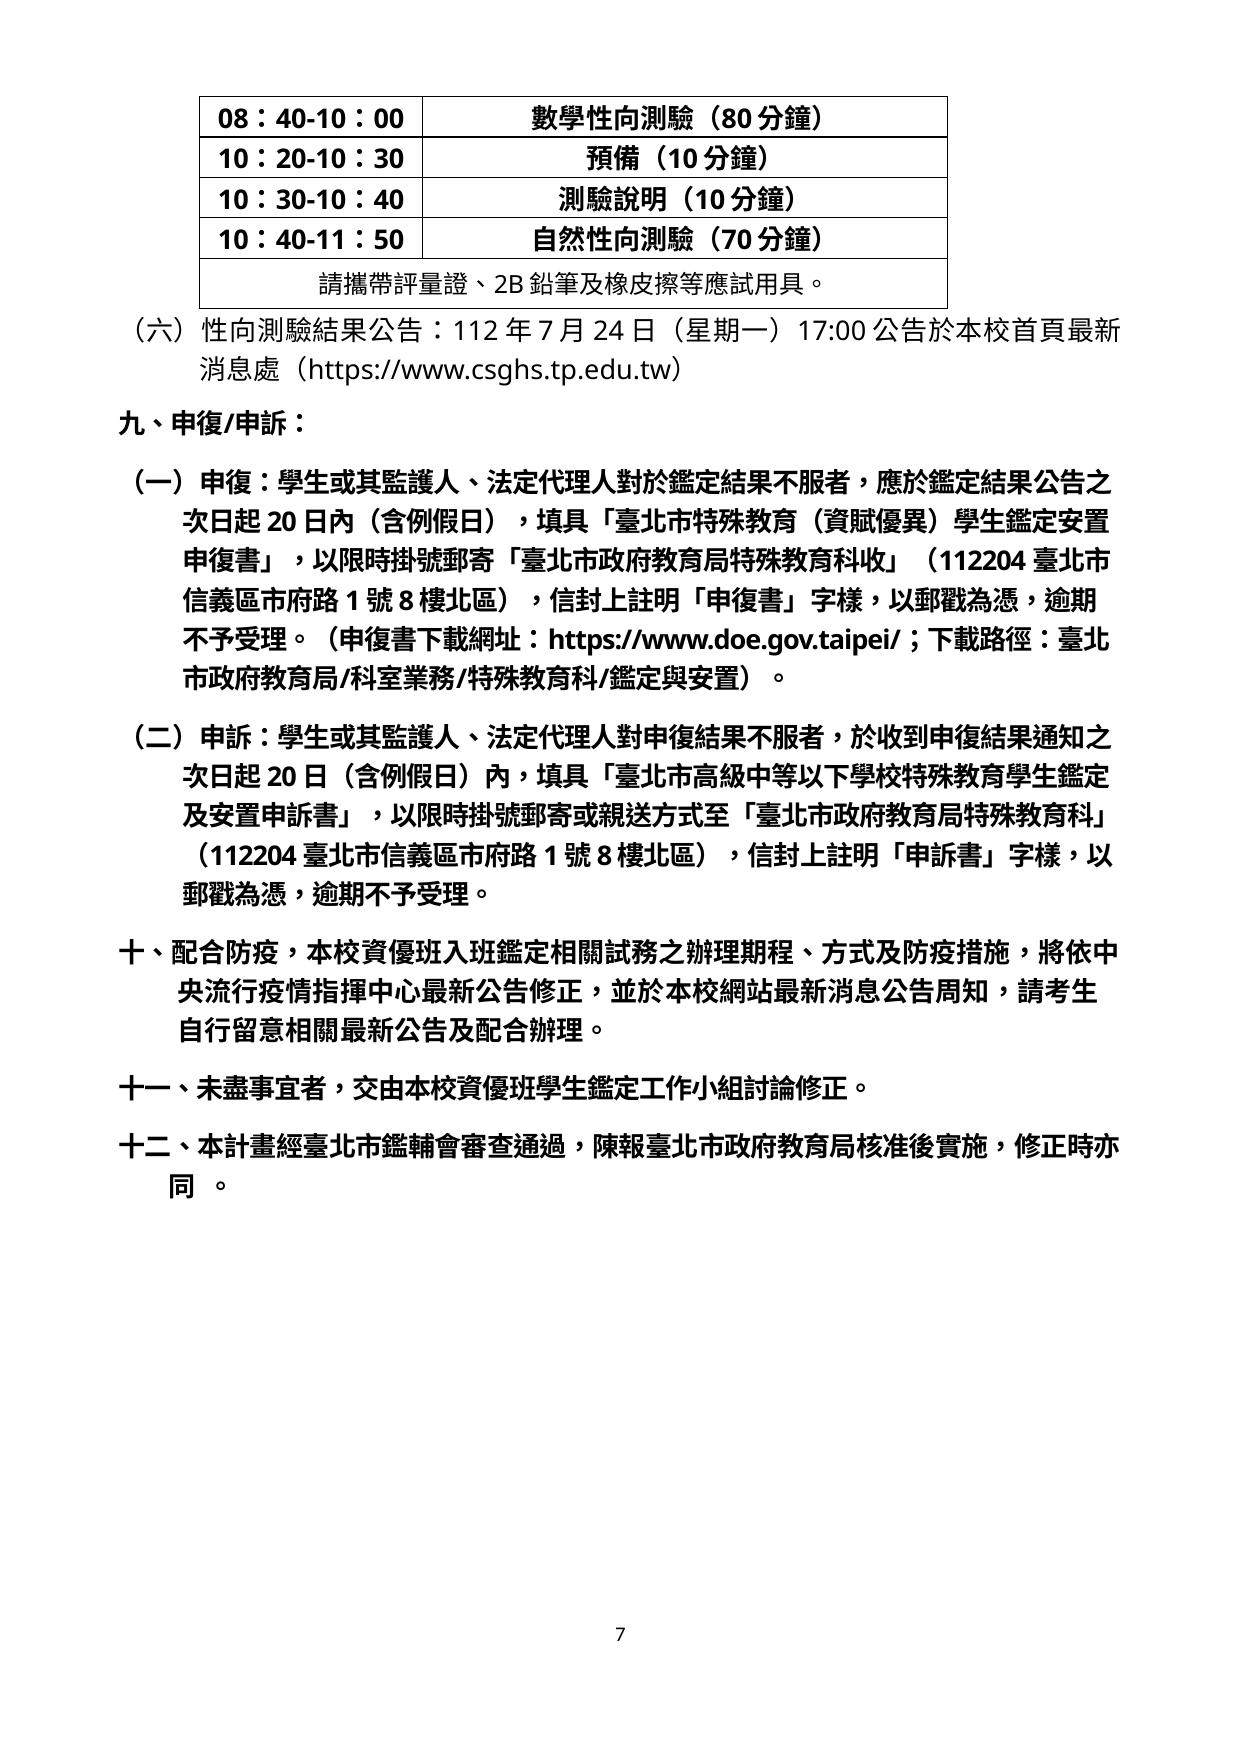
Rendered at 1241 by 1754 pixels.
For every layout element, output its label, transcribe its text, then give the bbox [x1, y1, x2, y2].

table_cell 預備（10分鐘） [423, 138, 947, 177]
table_cell 數學性向測驗（80分鐘） [423, 97, 947, 136]
table_cell 10：40-11：50 [200, 218, 422, 258]
text 九、申復/申訴： [118, 402, 1122, 442]
text 十一、未盡事宜者，交由本校資優班學生鑑定工作小組討論修正。 [118, 1067, 1122, 1107]
text （二）申訴：學生或其監護人、法定代理人對申復結果不服者，於收到申復結果通知之次日起20日（含例假日）內，填具「臺北市高級中等以下學校特殊教育學生鑑定及安置申訴書」，以限時掛號郵寄或親送方式至「臺北市政府教育局特殊教育科」（112204臺北市信義區市府路1號8樓北區），信封上註明「申訴書」字樣，以郵戳為憑，逾期不予受理。 [118, 716, 1122, 912]
table_cell 10：30-10：40 [200, 178, 422, 217]
table_cell 測驗說明（10分鐘） [423, 178, 947, 217]
text 十二、本計畫經臺北市鑑輔會審查通過，陳報臺北市政府教育局核准後實施，修正時亦同 。 [118, 1125, 1122, 1204]
table_cell 08：40-10：00 [200, 97, 422, 136]
text （一）申復：學生或其監護人、法定代理人對於鑑定結果不服者，應於鑑定結果公告之次日起20日內（含例假日），填具「臺北市特殊教育（資賦優異）學生鑑定安置申復書」，以限時掛號郵寄「臺北市政府教育局特殊教育科收」（112204 臺北市信義區市府路1號8樓北區），信封上註明「申復書」字樣，以郵戳為憑，逾期不予受理。（申復書下載網址：https://www.doe.gov.taipei/；下載路徑：臺北市政府教育局/科室業務/特殊教育科/鑑定與安置）。 [118, 461, 1122, 697]
text （六）性向測驗結果公告：112年7月24日（星期一）17:00公告於本校首頁最新消息處（https://www.csghs.tp.edu.tw） [118, 309, 1122, 387]
table_cell 自然性向測驗（70分鐘） [423, 218, 947, 258]
text 十、配合防疫，本校資優班入班鑑定相關試務之辦理期程、方式及防疫措施，將依中央流行疫情指揮中心最新公告修正，並於本校網站最新消息公告周知，請考生自行留意相關最新公告及配合辦理。 [118, 931, 1122, 1049]
table_cell 10：20-10：30 [200, 138, 422, 177]
table_cell 請攜帶評量證、2B鉛筆及橡皮擦等應試用具。 [200, 259, 947, 308]
